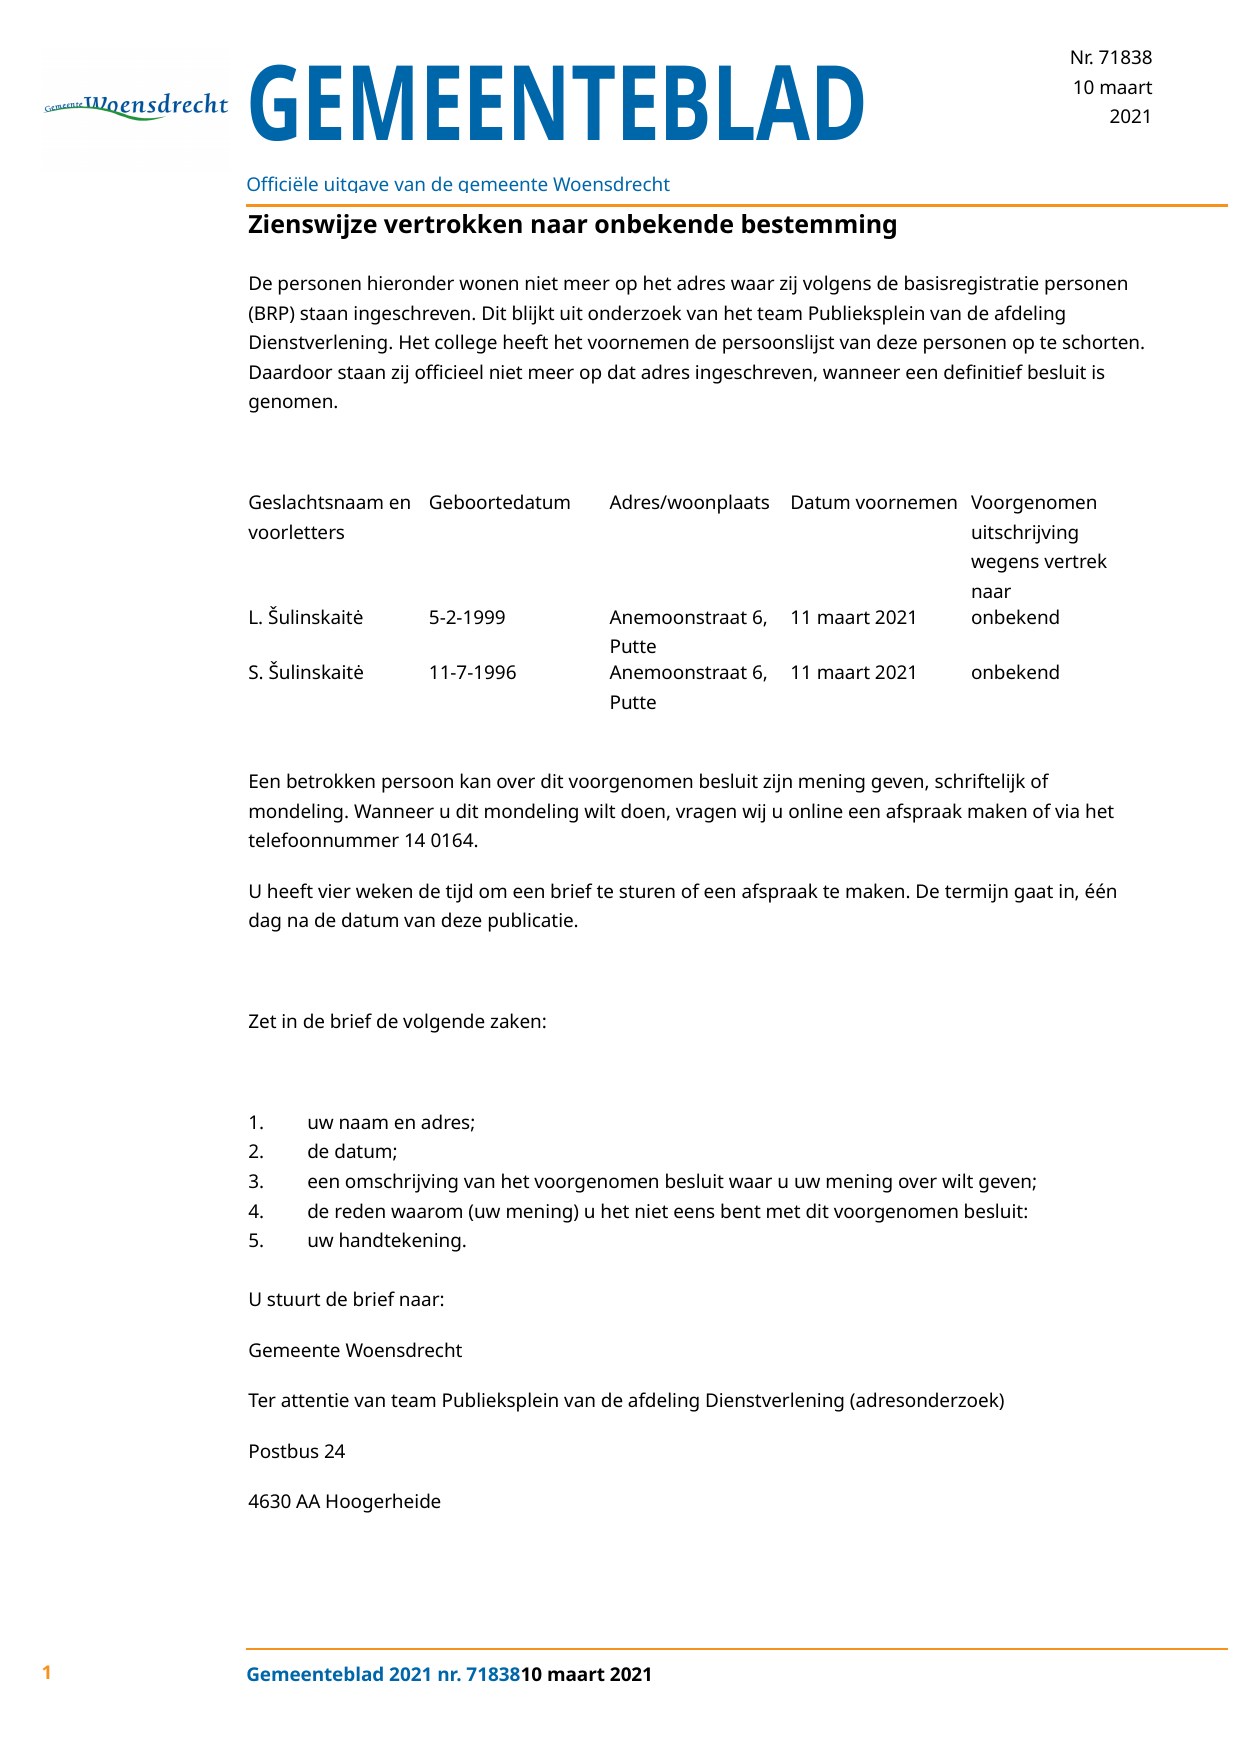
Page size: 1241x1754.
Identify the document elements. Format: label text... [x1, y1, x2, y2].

table_cell S. Šulinskaitė [248, 659, 429, 715]
list de datum; [248, 1139, 1152, 1164]
list uw naam en adres; [248, 1109, 1152, 1135]
list uw handtekening. [248, 1227, 1152, 1253]
table_cell onbekend [971, 659, 1152, 715]
table_header Geslachtsnaam en voorletters [248, 490, 429, 604]
text U heeft vier weken de tijd om een brief te sturen of een afspraak te maken. De termijn gaat in, één dag na de datum van deze publicatie. [248, 878, 1152, 933]
text Postbus 24 [248, 1438, 1152, 1464]
table_cell L. Šulinskaitė [248, 604, 429, 659]
text U stuurt de brief naar: [248, 1287, 1152, 1312]
text De personen hieronder wonen niet meer op het adres waar zij volgens de basisregistratie personen (BRP) staan ingeschreven. Dit blijkt uit onderzoek van het team Publieksplein van de afdeling Dienstverlening. Het college heeft het voornemen de persoonslijst van deze personen op te schorten. Daardoor staan zij officieel niet meer op dat adres ingeschreven, wanneer een definitief besluit is genomen. [248, 270, 1152, 414]
table_cell 11 maart 2021 [790, 659, 971, 715]
table_header Voorgenomen uitschrijving wegens vertrek naar [971, 490, 1152, 604]
table_header Geboortedatum [429, 490, 609, 604]
table_cell 11-7-1996 [429, 659, 609, 715]
table_cell 11 maart 2021 [790, 604, 971, 659]
text Zienswijze vertrokken naar onbekende bestemming [248, 207, 1152, 241]
table_header Datum voornemen [790, 490, 971, 604]
table_cell Anemoonstraat 6, Putte [609, 604, 790, 659]
table_cell 5-2-1999 [429, 604, 609, 659]
list een omschrijving van het voorgenomen besluit waar u uw mening over wilt geven; [248, 1168, 1152, 1194]
text Zet in de brief de volgende zaken: [248, 1008, 1152, 1034]
table_header Adres/woonplaats [609, 490, 790, 604]
text Ter attentie van team Publieksplein van de afdeling Dienstverlening (adresonderzoek) [248, 1387, 1152, 1413]
list de reden waarom (uw mening) u het niet eens bent met dit voorgenomen besluit: [248, 1198, 1152, 1224]
table_cell Anemoonstraat 6, Putte [609, 659, 790, 715]
text Een betrokken persoon kan over dit voorgenomen besluit zijn mening geven, schriftelijk of mondeling. Wanneer u dit mondeling wilt doen, vragen wij u online een afspraak maken of via het telefoonnummer 14 0164. [248, 768, 1152, 853]
table_cell onbekend [971, 604, 1152, 659]
picture [41, 47, 231, 172]
text Gemeente Woensdrecht [248, 1337, 1152, 1363]
text 4630 AA Hoogerheide [248, 1488, 1152, 1514]
